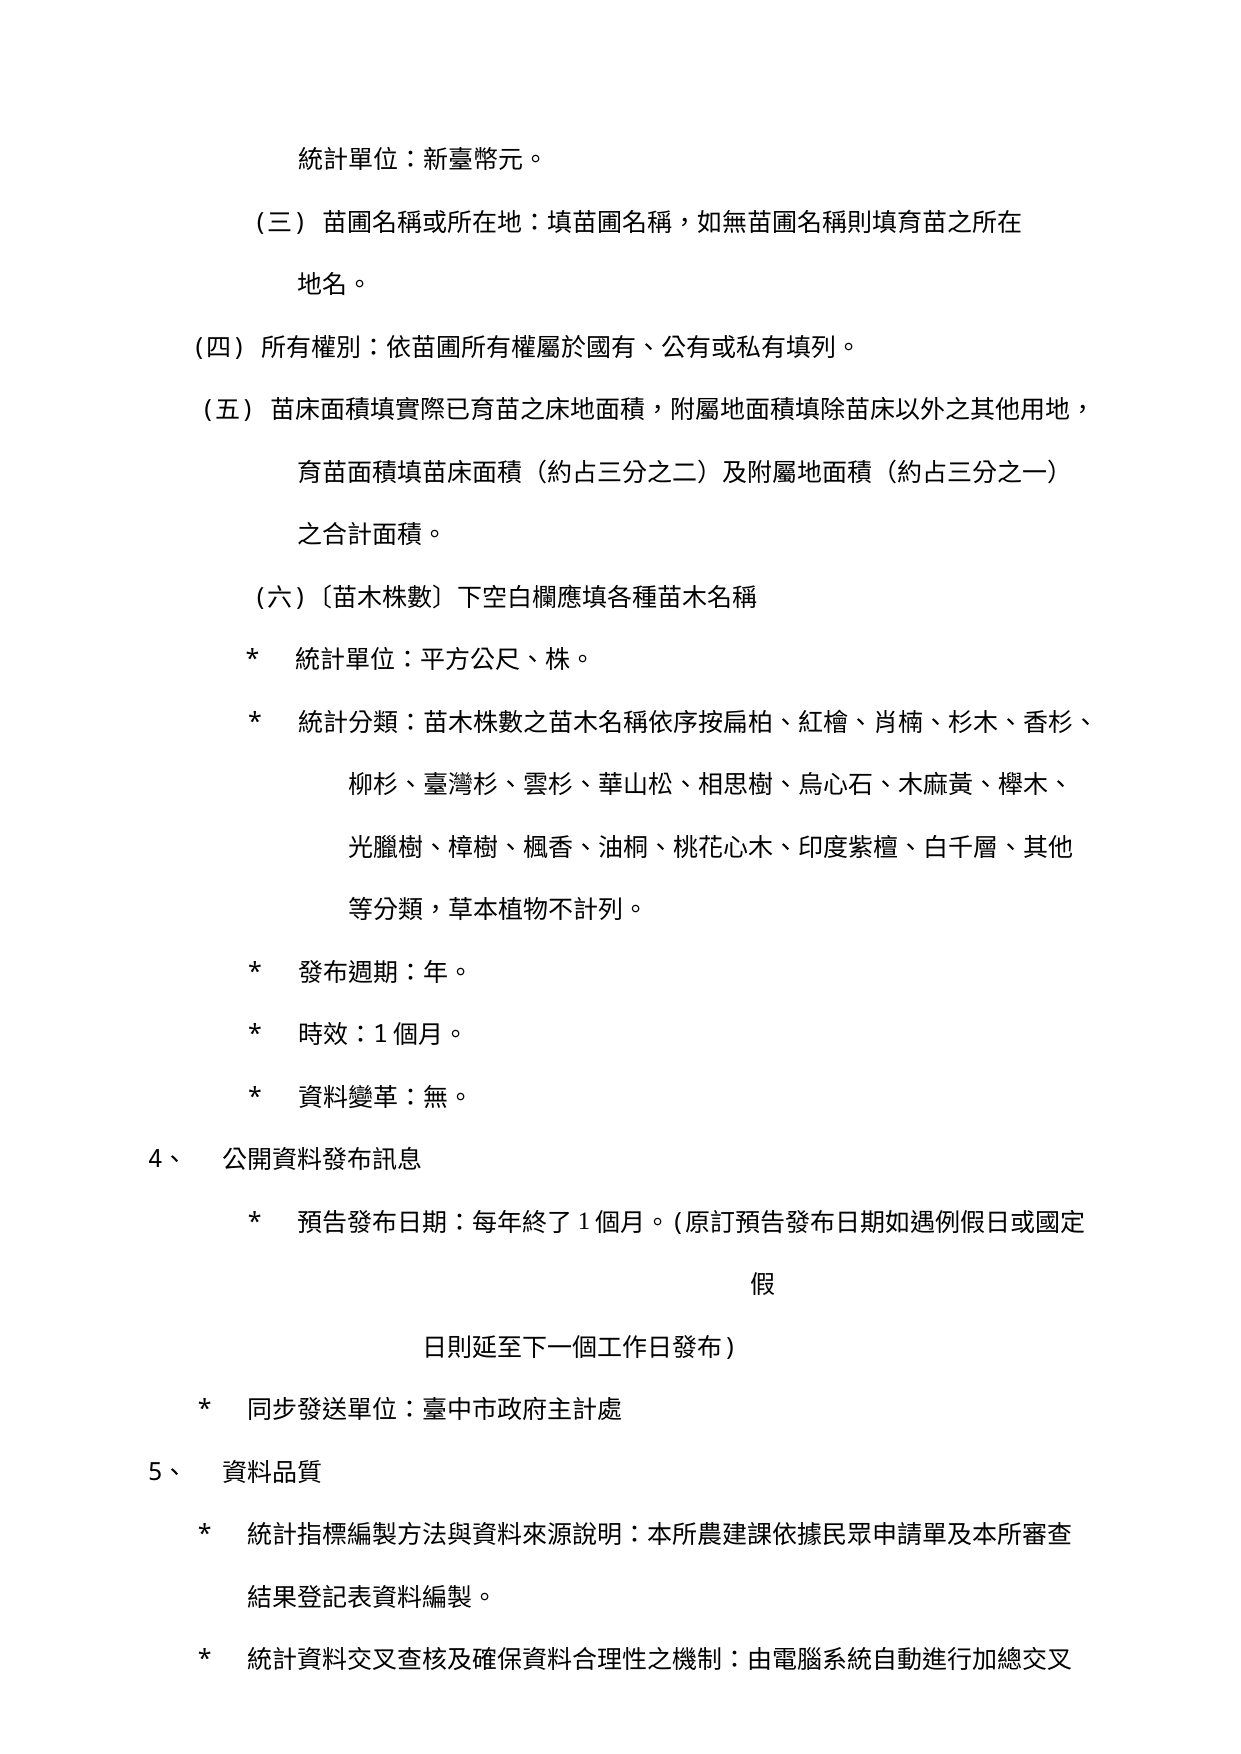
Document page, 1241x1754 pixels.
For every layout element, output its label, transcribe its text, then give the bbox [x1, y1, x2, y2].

list 統計單位：平方公尺、株。 [245, 616, 1092, 679]
list 預告發布日期：每年終了1個月。(原訂預告發布日期如遇例假日或國定假 [248, 1179, 1092, 1304]
text (四) 所有權別：依苗圃所有權屬於國有、公有或私有填列。 [148, 304, 1092, 366]
list 時效：1個月。 [248, 991, 1092, 1054]
list 統計資料交叉查核及確保資料合理性之機制：由電腦系統自動進行加總交叉查核。 [198, 1616, 1092, 1679]
list 發布週期：年。 [248, 929, 1092, 991]
text 地名。 [235, 241, 1092, 304]
text 統計單位：新臺幣元。 [298, 116, 1092, 179]
text (六)〔苗木株數〕下空白欄應填各種苗木名稱 [148, 554, 1092, 616]
list 同步發送單位：臺中市政府主計處 [198, 1366, 1092, 1429]
list 公開資料發布訊息 [148, 1116, 1092, 1179]
text (三) 苗圃名稱或所在地：填苗圃名稱，如無苗圃名稱則填育苗之所在 [148, 179, 1092, 241]
list 統計指標編製方法與資料來源說明：本所農建課依據民眾申請單及本所審查結果登記表資料編製。 [198, 1491, 1092, 1616]
list 統計分類：苗木株數之苗木名稱依序按扁柏、紅檜、肖楠、杉木、香杉、柳杉、臺灣杉、雲杉、華山松、相思樹、烏心石、木麻黃、櫸木、光臘樹、樟樹、楓香、油桐、桃花心木、印度紫檀、白千層、其他等分類，草本植物不計列。 [248, 679, 1092, 929]
text (五) 苗床面積填實際已育苗之床地面積，附屬地面積填除苗床以外之其他用地，育苗面積填苗床面積（約占三分之二）及附屬地面積（約占三分之一）之合計面積。 [148, 366, 1092, 554]
list 資料變革：無。 [248, 1054, 1092, 1116]
list 資料品質 [148, 1429, 1092, 1491]
text 日則延至下一個工作日發布) [198, 1304, 1092, 1366]
